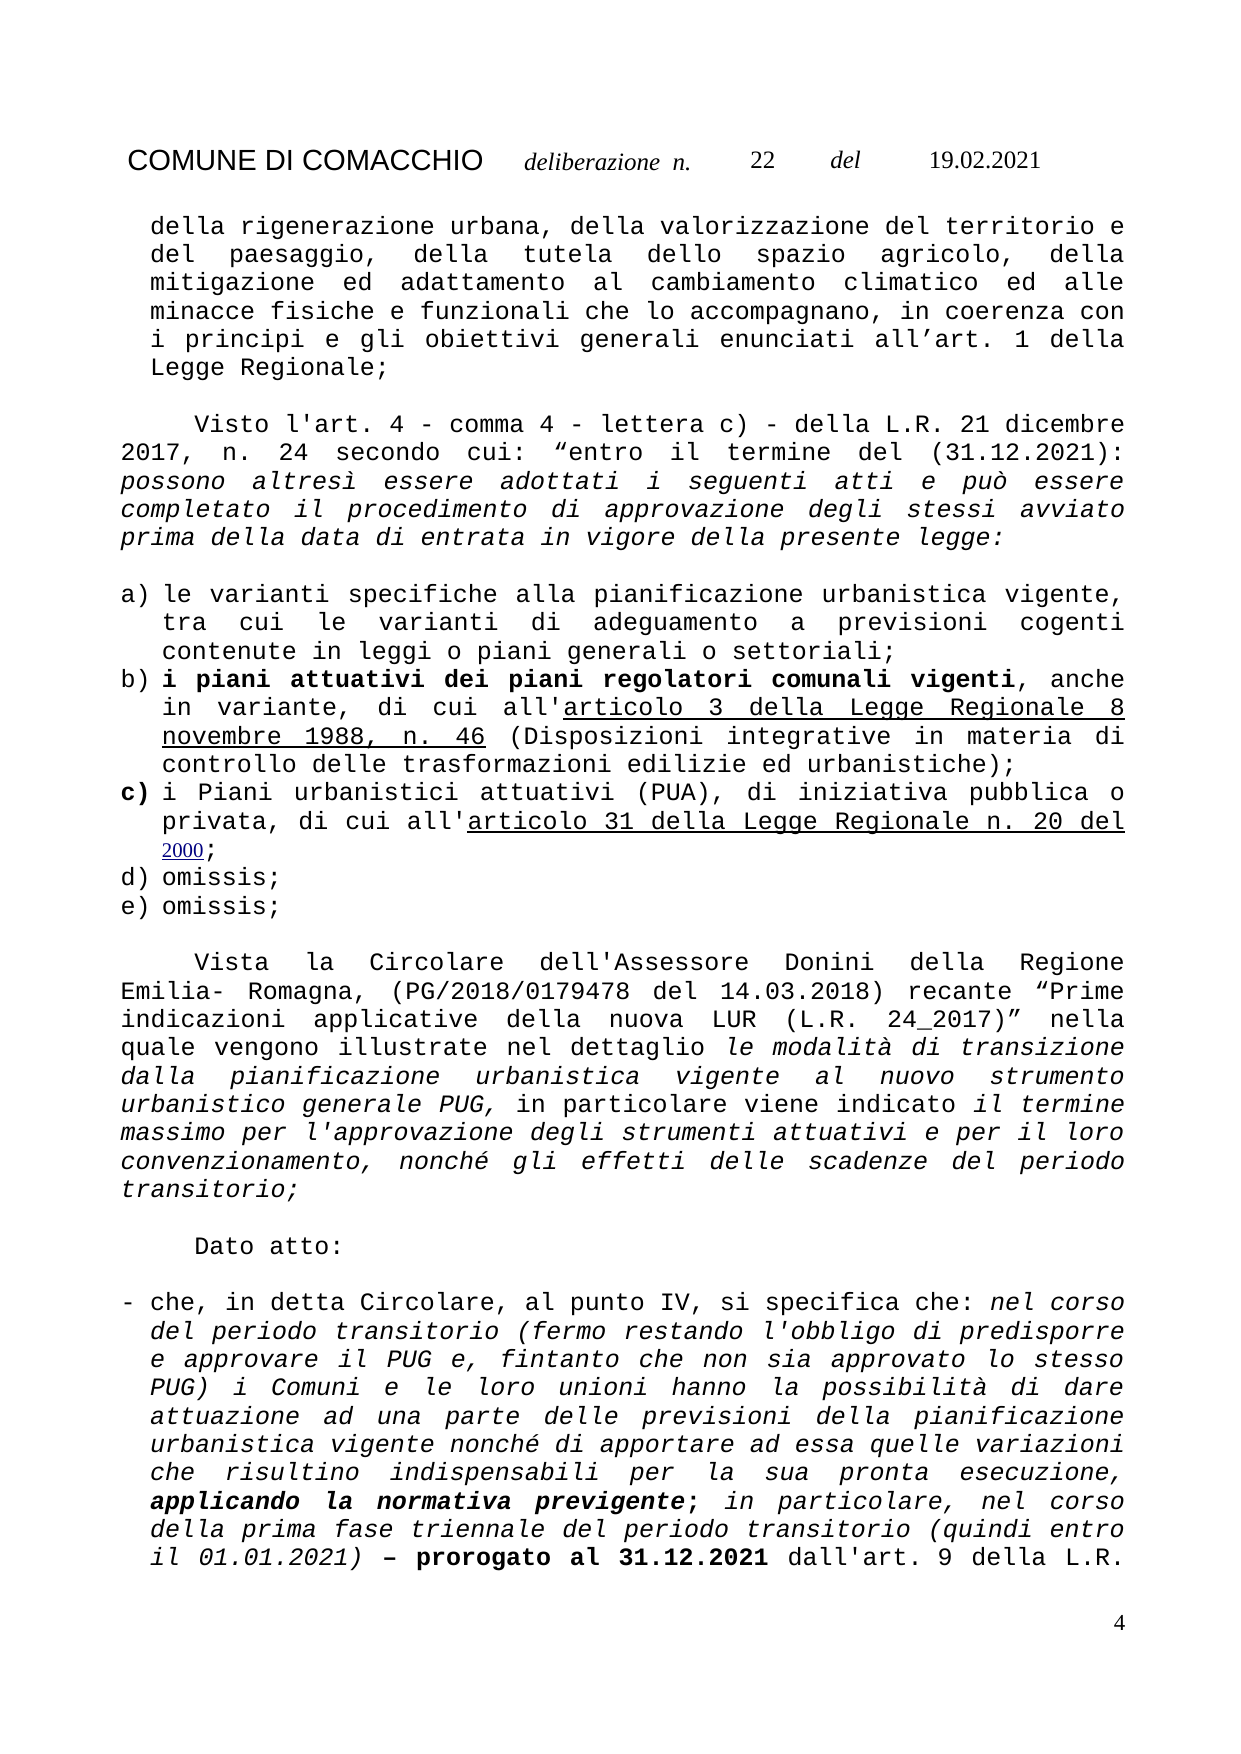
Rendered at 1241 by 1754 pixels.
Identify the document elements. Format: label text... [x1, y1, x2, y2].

text a) le varianti specifiche alla pianificazione urbanistica vigente, tra cui le varianti di adeguamento a previsioni cogenti contenute in leggi o piani generali o settoriali; [120, 582, 1125, 667]
text Dato atto: [120, 1233, 1125, 1262]
text della rigenerazione urbana, della valorizzazione del territorio e del paesaggio, della tutela dello spazio agricolo, della mitigazione ed adattamento al cambiamento climatico ed alle minacce fisiche e funzionali che lo accompagnano, in coerenza con i principi e gli obiettivi generali enunciati all’art. 1 della Legge Regionale; [120, 213, 1125, 383]
text c) i Piani urbanistici attuativi (PUA), di iniziativa pubblica o privata, di cui all'articolo 31 della Legge Regionale n. 20 del 2000; [120, 780, 1125, 865]
text d) omissis; [120, 865, 1125, 893]
text e) omissis; [120, 893, 1125, 922]
text Vista la Circolare dell'Assessore Donini della Regione Emilia- Romagna, (PG/2018/0179478 del 14.03.2018) recante “Prime indicazioni applicative della nuova LUR (L.R. 24_2017)” nella quale vengono illustrate nel dettaglio le modalità di transizione dalla pianificazione urbanistica vigente al nuovo strumento urbanistico generale PUG, in particolare viene indicato il termine massimo per l'approvazione degli strumenti attuativi e per il loro convenzionamento, nonché gli effetti delle scadenze del periodo transitorio; [120, 950, 1125, 1205]
text b) i piani attuativi dei piani regolatori comunali vigenti, anche in variante, di cui all'articolo 3 della Legge Regionale 8 novembre 1988, n. 46 (Disposizioni integrative in materia di controllo delle trasformazioni edilizie ed urbanistiche); [120, 667, 1125, 780]
text - che, in detta Circolare, al punto IV, si specifica che: nel corso del periodo transitorio (fermo restando l'obbligo di predisporre e approvare il PUG e, fintanto che non sia approvato lo stesso PUG) i Comuni e le loro unioni hanno la possibilità di dare attuazione ad una parte delle previsioni della pianificazione urbanistica vigente nonché di apportare ad essa quelle variazioni che risultino indispensabili per la sua pronta esecuzione, applicando la normativa previgente; in particolare, nel corso della prima fase triennale del periodo transitorio (quindi entro il 01.01.2021) – prorogato al 31.12.2021 dall'art. 9 della L.R. [120, 1290, 1125, 1573]
text Visto l'art. 4 - comma 4 - lettera c) - della L.R. 21 dicembre 2017, n. 24 secondo cui: “entro il termine del (31.12.2021): possono altresì essere adottati i seguenti atti e può essere completato il procedimento di approvazione degli stessi avviato prima della data di entrata in vigore della presente legge: [120, 412, 1125, 553]
